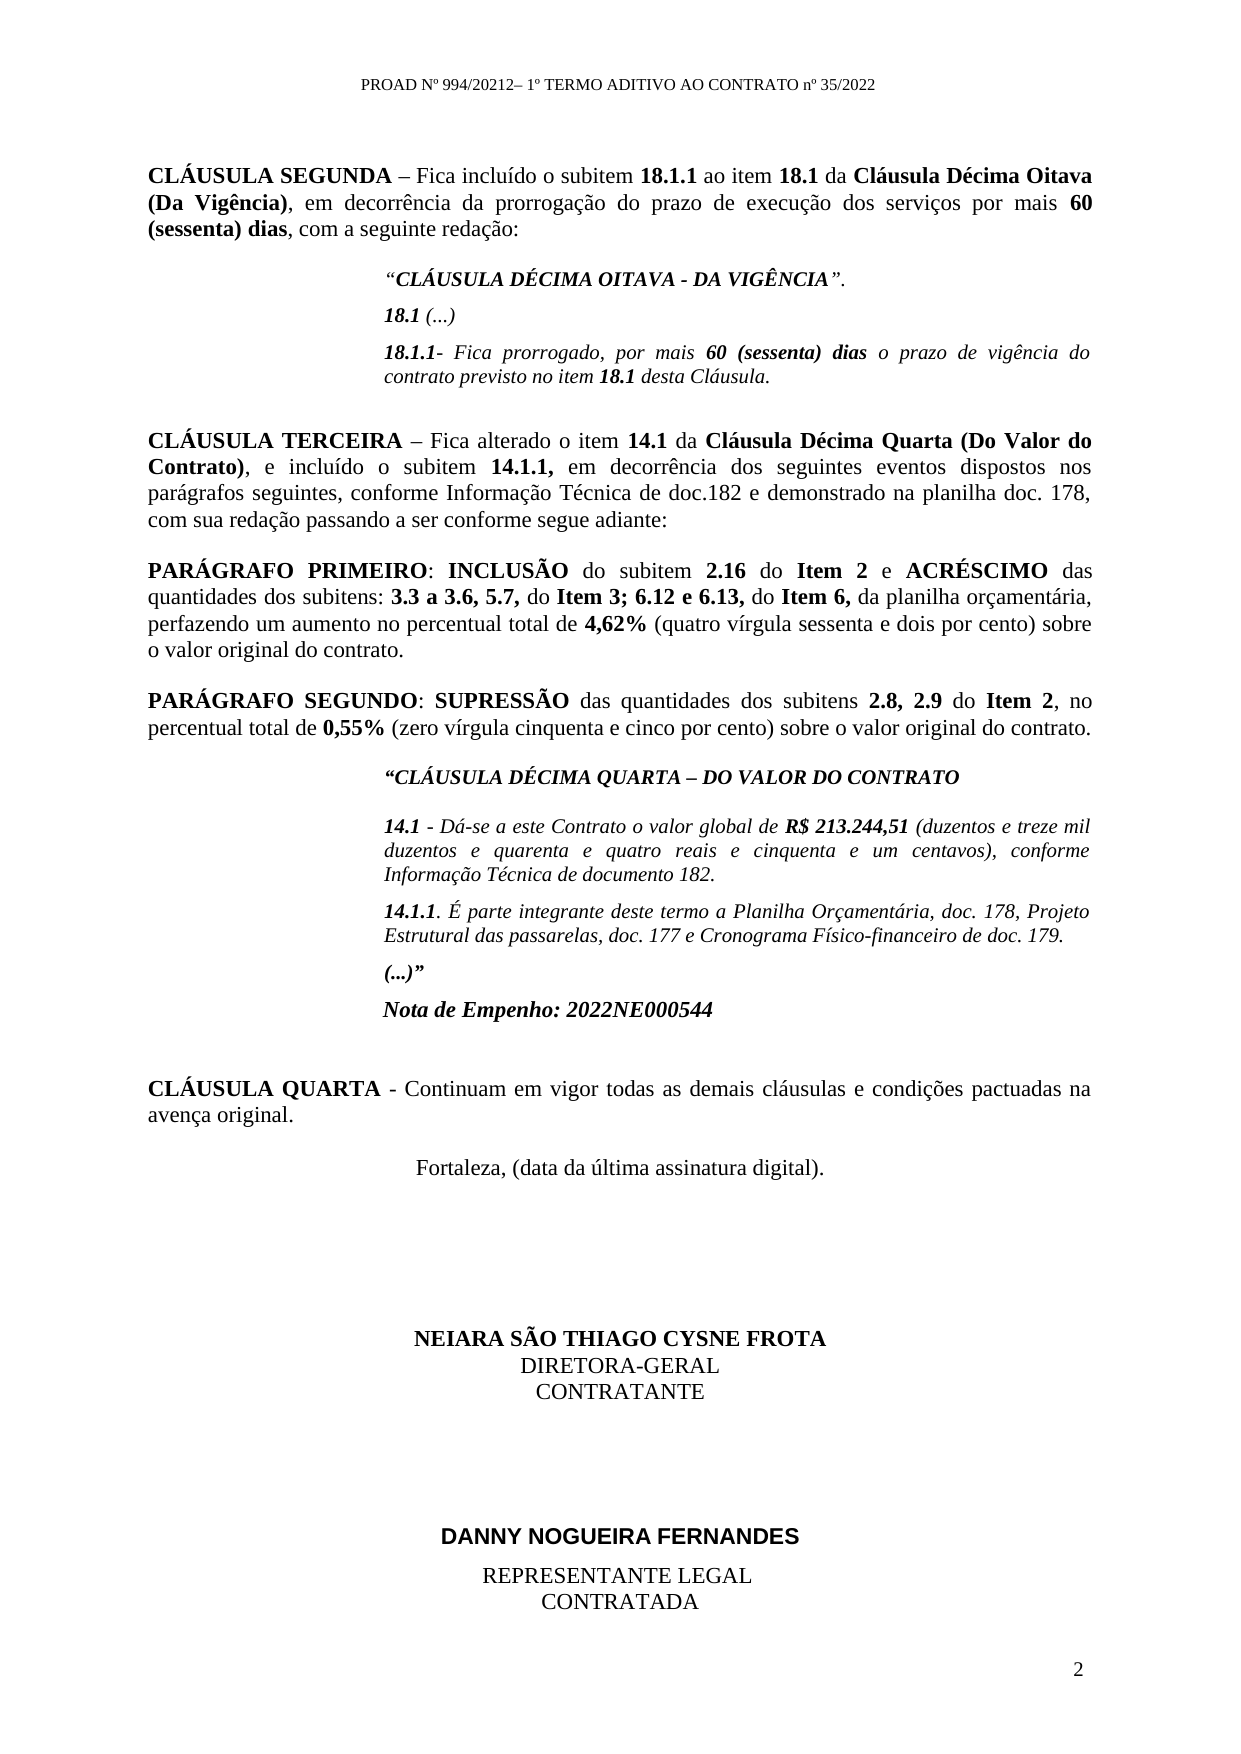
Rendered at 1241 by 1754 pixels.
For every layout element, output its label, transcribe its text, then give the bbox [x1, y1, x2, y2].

text PARÁGRAFO SEGUNDO: SUPRESSÃO das quantidades dos subitens 2.8, 2.9 do Item 2, no percentual total de 0,55% (zero vírgula cinquenta e cinco por cento) sobre o valor original do contrato. [148, 687, 1092, 740]
text REPRESENTANTE LEGAL [148, 1562, 1092, 1588]
text Nota de Empenho: 2022NE000544 [148, 996, 1092, 1022]
text CONTRATADA [148, 1588, 1092, 1614]
subtitle Fortaleza, (data da última assinatura digital). [148, 1154, 1092, 1181]
text 18.1 (...) [384, 303, 1092, 327]
text “CLÁUSULA DÉCIMA OITAVA - DA VIGÊNCIA”. [384, 267, 1092, 291]
text 18.1.1- Fica prorrogado, por mais 60 (sessenta) dias o prazo de vigência do contrato previsto no item 18.1 desta Cláusula. [384, 340, 1092, 388]
text CLÁUSULA SEGUNDA – Fica incluído o subitem 18.1.1 ao item 18.1 da Cláusula Décima Oitava (Da Vigência), em decorrência da prorrogação do prazo de execução dos serviços por mais 60 (sessenta) dias, com a seguinte redação: [148, 162, 1092, 242]
text PARÁGRAFO PRIMEIRO: INCLUSÃO do subitem 2.16 do Item 2 e ACRÉSCIMO das quantidades dos subitens: 3.3 a 3.6, 5.7, do Item 3; 6.12 e 6.13, do Item 6, da planilha orçamentária, perfazendo um aumento no percentual total de 4,62% (quatro vírgula sessenta e dois por cento) sobre o valor original do contrato. [148, 557, 1092, 662]
text CLÁUSULA QUARTA - Continuam em vigor todas as demais cláusulas e condições pactuadas na avença original. [148, 1075, 1092, 1128]
text “CLÁUSULA DÉCIMA QUARTA – DO VALOR DO CONTRATO [384, 765, 1092, 789]
text CLÁUSULA TERCEIRA – Fica alterado o item 14.1 da Cláusula Décima Quarta (Do Valor do Contrato), e incluído o subitem 14.1.1, em decorrência dos seguintes eventos dispostos nos parágrafos seguintes, conforme Informação Técnica de doc.182 e demonstrado na planilha doc. 178, com sua redação passando a ser conforme segue adiante: [148, 427, 1092, 532]
text (...)” [384, 959, 1092, 984]
text DIRETORA-GERAL [148, 1352, 1092, 1378]
text DANNY NOGUEIRA FERNANDES [148, 1523, 1092, 1549]
text 14.1 - Dá-se a este Contrato o valor global de R$ 213.244,51 (duzentos e treze mil duzentos e quarenta e quatro reais e cinquenta e um centavos), conforme Informação Técnica de documento 182. [384, 814, 1092, 886]
text NEIARA SÃO THIAGO CYSNE FROTA [148, 1325, 1092, 1352]
text CONTRATANTE [148, 1378, 1092, 1404]
text 14.1.1. É parte integrante deste termo a Planilha Orçamentária, doc. 178, Projeto Estrutural das passarelas, doc. 177 e Cronograma Físico-financeiro de doc. 179. [384, 899, 1092, 947]
